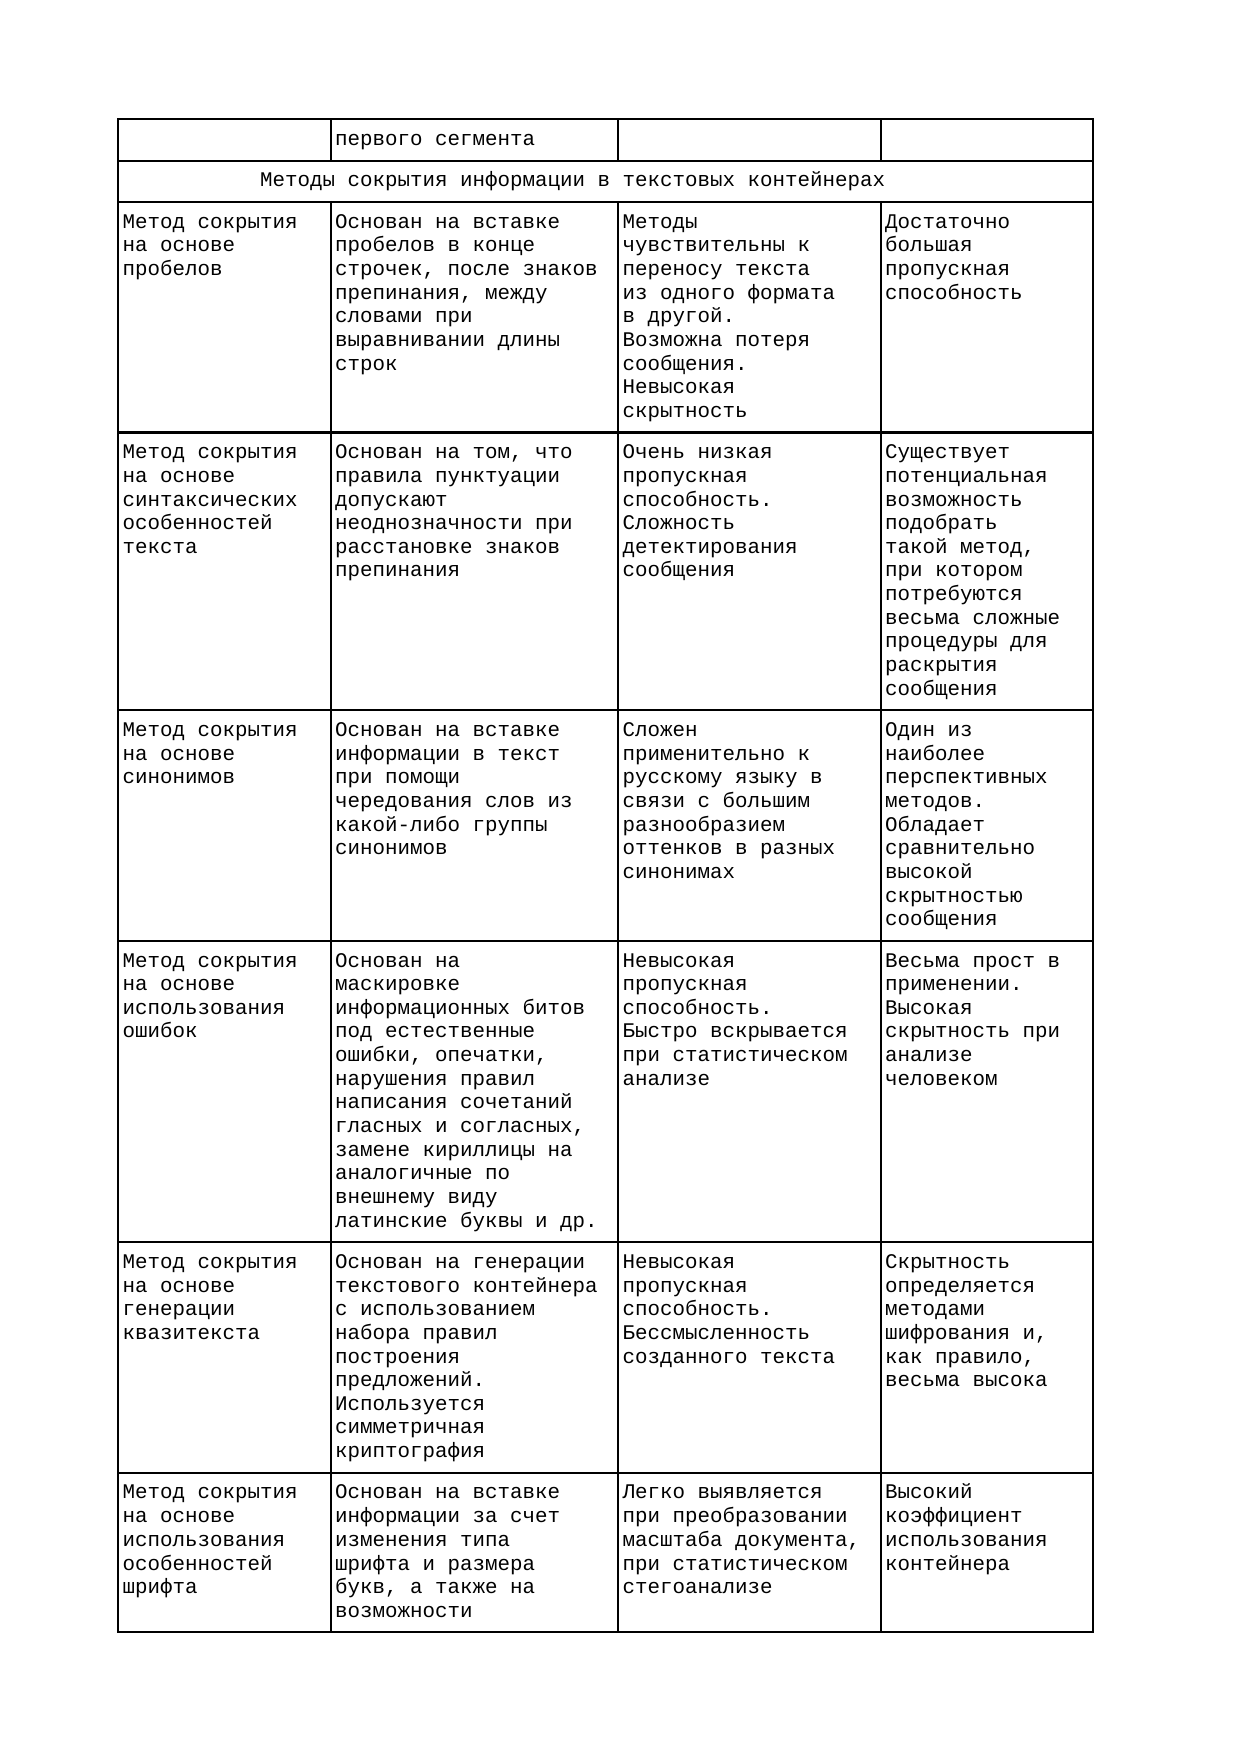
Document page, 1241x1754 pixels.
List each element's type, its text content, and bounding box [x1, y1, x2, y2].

table_cell Достаточно большая пропускная способность [882, 203, 1092, 431]
table_cell Сложен применительно к русскому языку в связи с большим разнообразием оттенков в разных синонимах [619, 711, 880, 940]
table_cell [119, 120, 330, 159]
table_cell Основан на вставке пробелов в конце строчек, после знаков препинания, между словами при выравнивании длины строк [332, 203, 617, 431]
table_cell Метод сокрытия на основе синтаксических особенностей текста [119, 434, 330, 709]
table_cell Легко выявляется при преобразовании масштаба документа, при статистическом стегоанализе [619, 1474, 880, 1631]
table_cell Существует потенциальная возможность подобрать такой метод, при котором потребуются весьма сложные процедуры для раскрытия сообщения [882, 434, 1092, 709]
table_cell Один из наиболее перспективных методов. Обладает сравнительно высокой скрытностью сообщения [882, 711, 1092, 940]
table_cell Основан на маскировке информационных битов под естественные ошибки, опечатки, нарушения правил написания сочетаний гласных и согласных, замене кириллицы на аналогичные по внешнему виду латинские буквы и др. [332, 942, 617, 1241]
table_cell Основан на вставке информации за счет изменения типа шрифта и размера букв, а также на возможности [332, 1474, 617, 1631]
table_cell Весьма прост в применении. Высокая скрытность при анализе человеком [882, 942, 1092, 1241]
table_cell Метод сокрытия на основе использования ошибок [119, 942, 330, 1241]
table_cell Невысокая пропускная способность. Бессмысленность созданного текста [619, 1243, 880, 1472]
table_cell Скрытность определяется методами шифрования и, как правило, весьма высока [882, 1243, 1092, 1472]
table_cell Основан на генерации текстового контейнера с использованием набора правил построения предложений. Используется симметричная криптография [332, 1243, 617, 1472]
table_cell Основан на том, что правила пунктуации допускают неоднозначности при расстановке знаков препинания [332, 434, 617, 709]
table_cell Невысокая пропускная способность. Быстро вскрывается при статистическом анализе [619, 942, 880, 1241]
table_cell Метод сокрытия на основе использования особенностей шрифта [119, 1474, 330, 1631]
table_cell [619, 120, 880, 159]
table_cell Методы чувствительны к переносу текста из одного формата в другой. Возможна потеря сообщения. Невысокая скрытность [619, 203, 880, 431]
table_cell Основан на вставке информации в текст при помощи чередования слов из какой-либо группы синонимов [332, 711, 617, 940]
table_cell Высокий коэффициент использования контейнера [882, 1474, 1092, 1631]
table_cell Метод сокрытия на основе синонимов [119, 711, 330, 940]
table_cell Методы сокрытия информации в текстовых контейнерах [119, 162, 1092, 201]
table_cell Метод сокрытия на основе пробелов [119, 203, 330, 431]
table_cell [882, 120, 1092, 159]
table_cell Метод сокрытия на основе генерации квазитекста [119, 1243, 330, 1472]
table_cell Очень низкая пропускная способность. Сложность детектирования сообщения [619, 434, 880, 709]
table_cell первого сегмента [332, 120, 617, 159]
